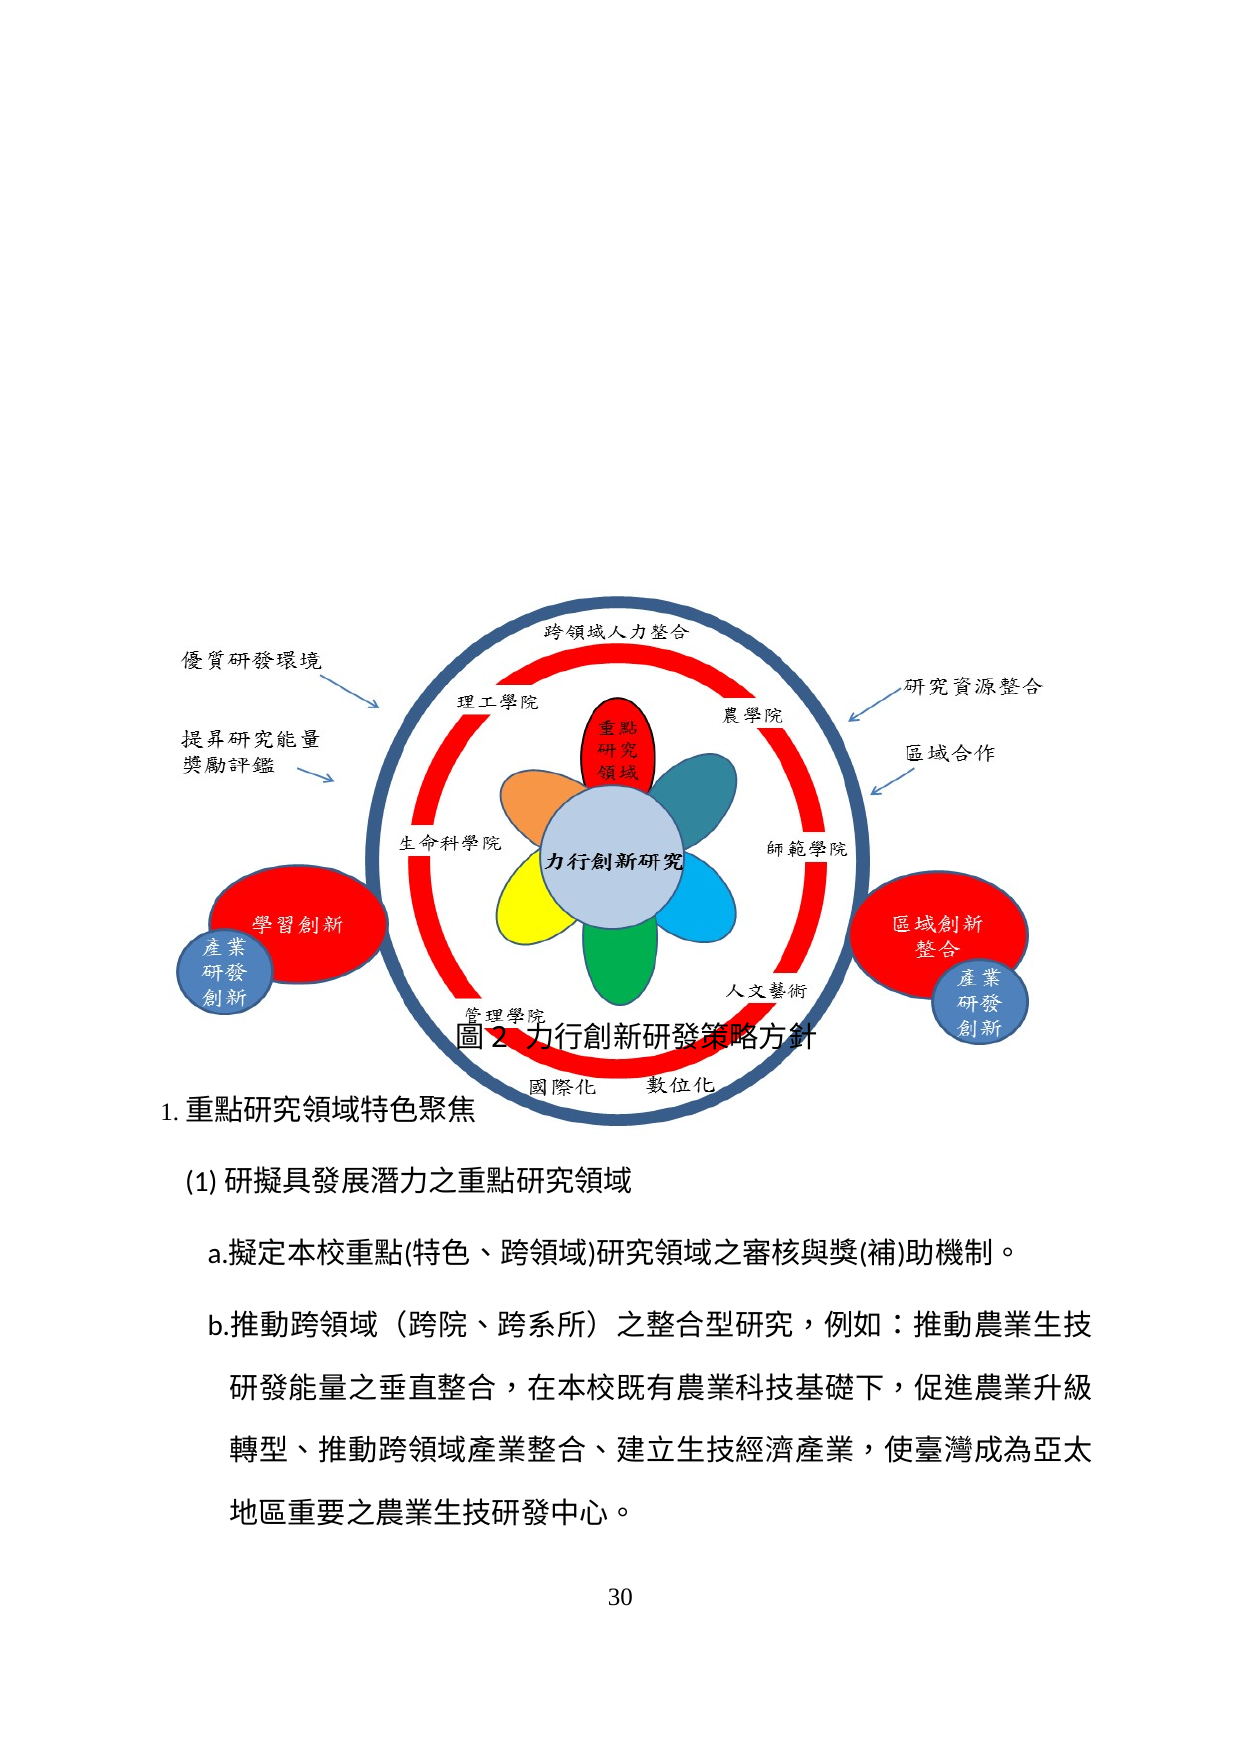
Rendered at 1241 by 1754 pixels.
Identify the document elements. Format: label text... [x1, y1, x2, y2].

list 研擬具發展潛力之重點研究領域 [185, 1137, 1092, 1200]
text b.推動跨領域（跨院、跨系所）之整合型研究，例如：推動農業生技研發能量之垂直整合，在本校既有農業科技基礎下，促進農業升級轉型、推動跨領域產業整合、建立生技經濟產業，使臺灣成為亞太地區重要之農業生技研發中心。 [207, 1281, 1092, 1531]
text a.擬定本校重點(特色、跨領域)研究領域之審核與獎(補)助機制。 [207, 1209, 1092, 1272]
